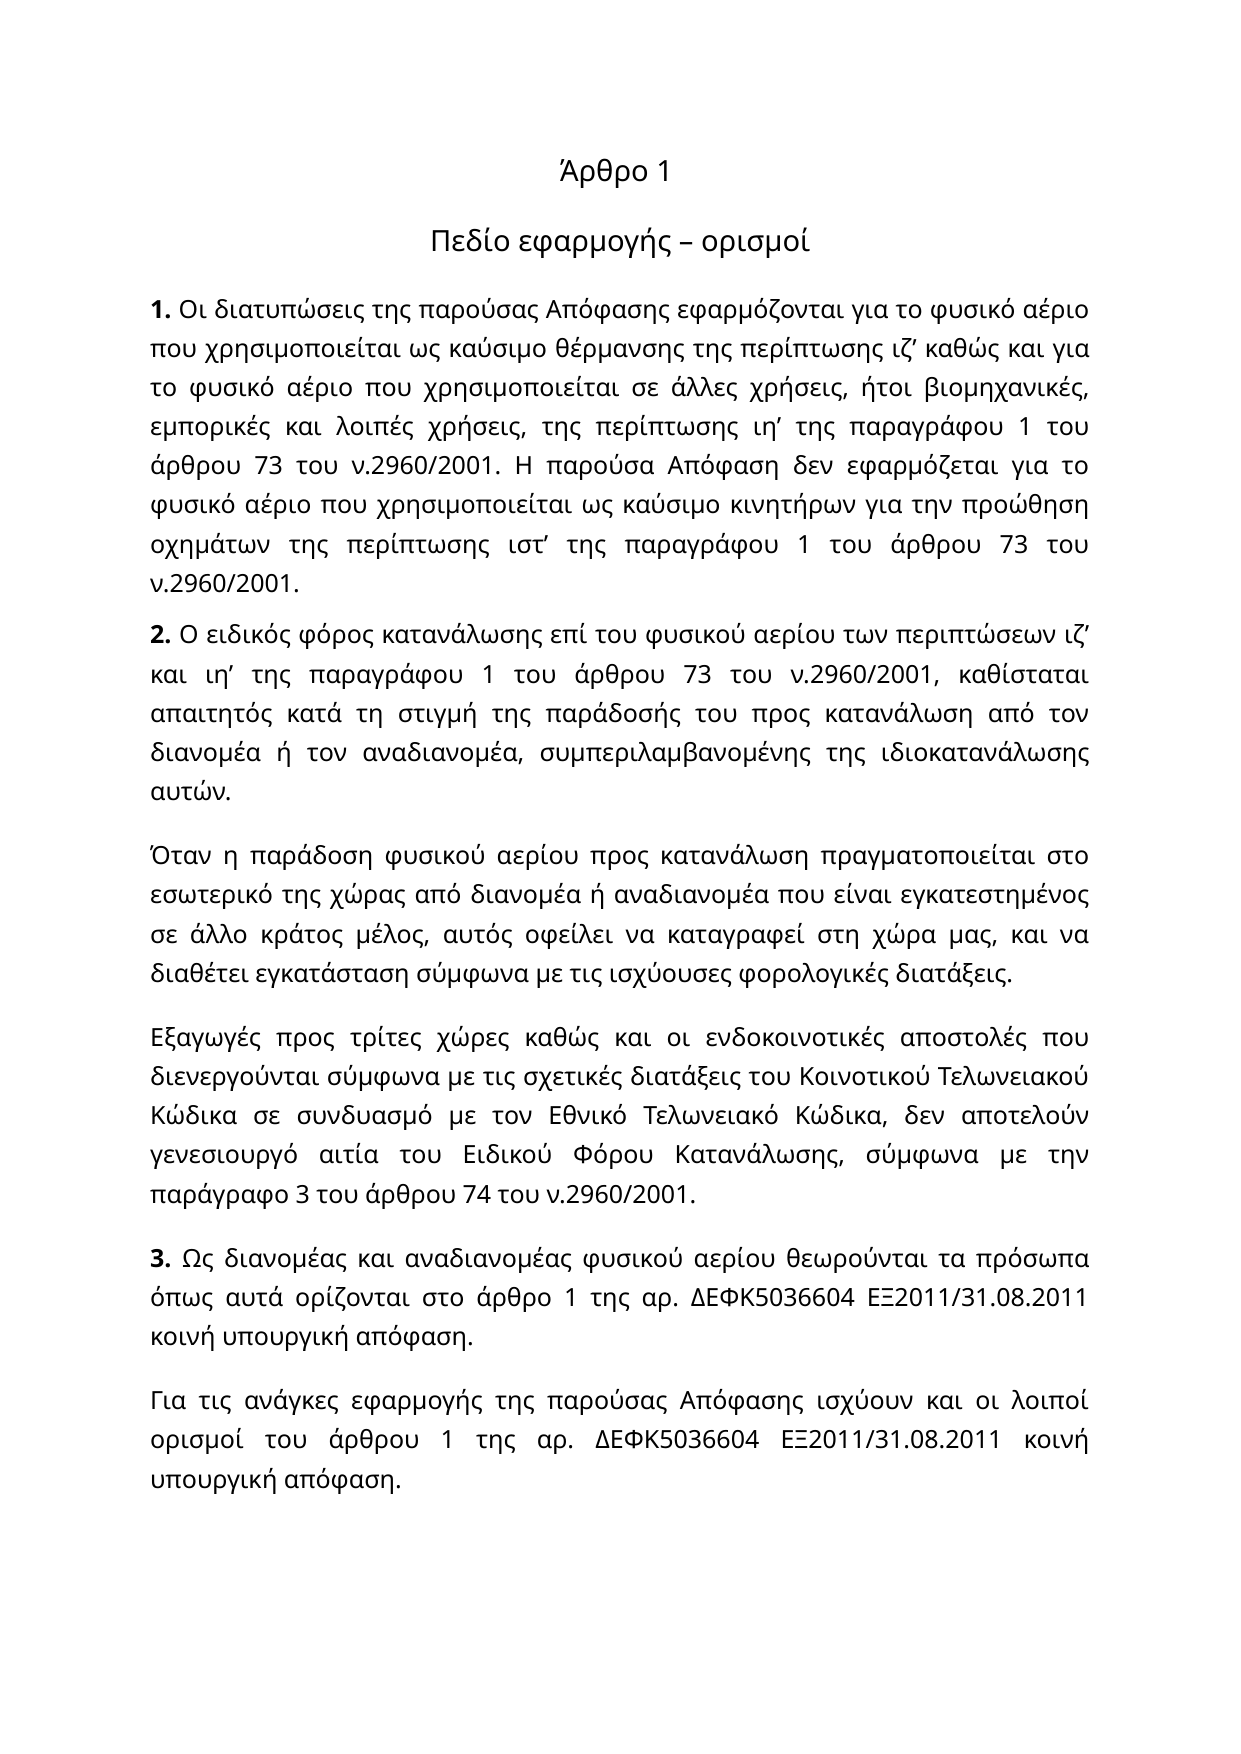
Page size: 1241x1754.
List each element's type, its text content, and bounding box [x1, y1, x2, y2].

text Για τις ανάγκες εφαρμογής της παρούσας Απόφασης ισχύουν και οι λοιποί ορισμοί του άρθρου 1 της αρ. ΔΕΦΚ5036604 ΕΞ2011/31.08.2011 κοινή υπουργική απόφαση. [150, 1383, 1090, 1495]
text 1. Οι διατυπώσεις της παρούσας Απόφασης εφαρμόζονται για το φυσικό αέριο που χρησιμοποιείται ως καύσιμο θέρμανσης της περίπτωσης ιζ’ καθώς και για το φυσικό αέριο που χρησιμοποιείται σε άλλες χρήσεις, ήτοι βιομηχανικές, εμπορικές και λοιπές χρήσεις, της περίπτωσης ιη’ της παραγράφου 1 του άρθρου 73 του ν.2960/2001. Η παρούσα Απόφαση δεν εφαρμόζεται για το φυσικό αέριο που χρησιμοποιείται ως καύσιμο κινητήρων για την προώθηση οχημάτων της περίπτωσης ιστ’ της παραγράφου 1 του άρθρου 73 του ν.2960/2001. [150, 291, 1090, 599]
subtitle Άρθρο 1 [150, 150, 1090, 190]
text Όταν η παράδοση φυσικού αερίου προς κατανάλωση πραγματοποιείται στο εσωτερικό της χώρας από διανομέα ή αναδιανομέα που είναι εγκατεστημένος σε άλλο κράτος μέλος, αυτός οφείλει να καταγραφεί στη χώρα μας, και να διαθέτει εγκατάσταση σύμφωνα με τις ισχύουσες φορολογικές διατάξεις. [150, 838, 1090, 989]
subtitle Πεδίο εφαρμογής – ορισμοί [150, 221, 1090, 260]
text 2. Ο ειδικός φόρος κατανάλωσης επί του φυσικού αερίου των περιπτώσεων ιζ’ και ιη’ της παραγράφου 1 του άρθρου 73 του ν.2960/2001, καθίσταται απαιτητός κατά τη στιγμή της παράδοσής του προς κατανάλωση από τον διανομέα ή τον αναδιανομέα, συμπεριλαμβανομένης της ιδιοκατανάλωσης αυτών. [150, 617, 1090, 808]
text 3. Ως διανομέας και αναδιανομέας φυσικού αερίου θεωρούνται τα πρόσωπα όπως αυτά ορίζονται στο άρθρο 1 της αρ. ΔΕΦΚ5036604 ΕΞ2011/31.08.2011 κοινή υπουργική απόφαση. [150, 1240, 1090, 1353]
text Εξαγωγές προς τρίτες χώρες καθώς και οι ενδοκοινοτικές αποστολές που διενεργούνται σύμφωνα με τις σχετικές διατάξεις του Κοινοτικού Τελωνειακού Κώδικα σε συνδυασμό με τον Εθνικό Τελωνειακό Κώδικα, δεν αποτελούν γενεσιουργό αιτία του Ειδικού Φόρου Κατανάλωσης, σύμφωνα με την παράγραφο 3 του άρθρου 74 του ν.2960/2001. [150, 1019, 1090, 1210]
